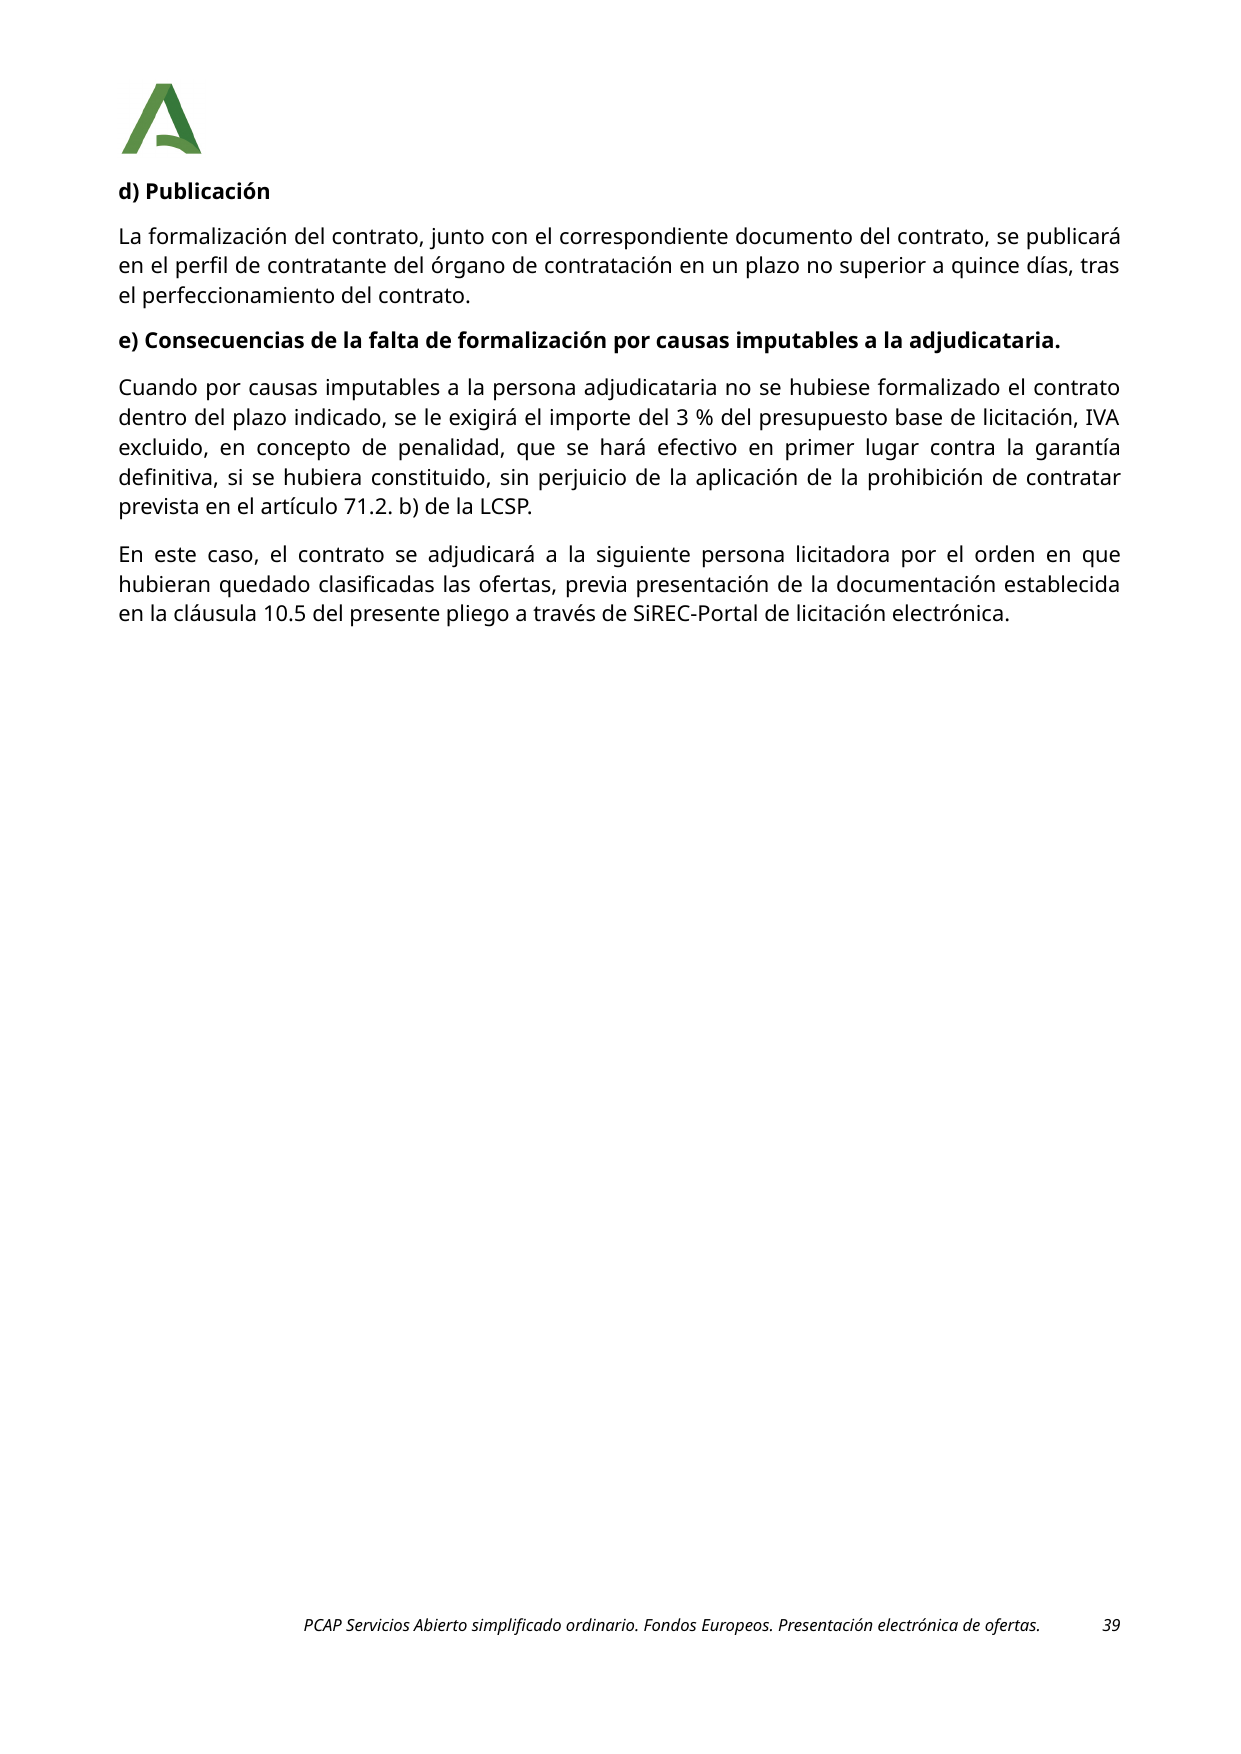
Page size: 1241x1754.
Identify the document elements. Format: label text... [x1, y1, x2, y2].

picture [117, 79, 206, 158]
text En este caso, el contrato se adjudicará a la siguiente persona licitadora por el orden en que hubieran quedado clasificadas las ofertas, previa presentación de la documentación establecida en la cláusula 10.5 del presente pliego a través de SiREC-Portal de licitación electrónica. [118, 539, 1122, 628]
text Cuando por causas imputables a la persona adjudicataria no se hubiese formalizado el contrato dentro del plazo indicado, se le exigirá el importe del 3 % del presupuesto base de licitación, IVA excluido, en concepto de penalidad, que se hará efectivo en primer lugar contra la garantía definitiva, si se hubiera constituido, sin perjuicio de la aplicación de la prohibición de contratar prevista en el artículo 71.2. b) de la LCSP. [118, 372, 1122, 521]
list La formalización del contrato, junto con el correspondiente documento del contrato, se publicará en el perfil de contratante del órgano de contratación en un plazo no superior a quince días, tras el perfeccionamiento del contrato. [118, 221, 1122, 310]
text e) Consecuencias de la falta de formalización por causas imputables a la adjudicataria. [118, 325, 1122, 354]
text d) Publicación [118, 176, 1122, 206]
